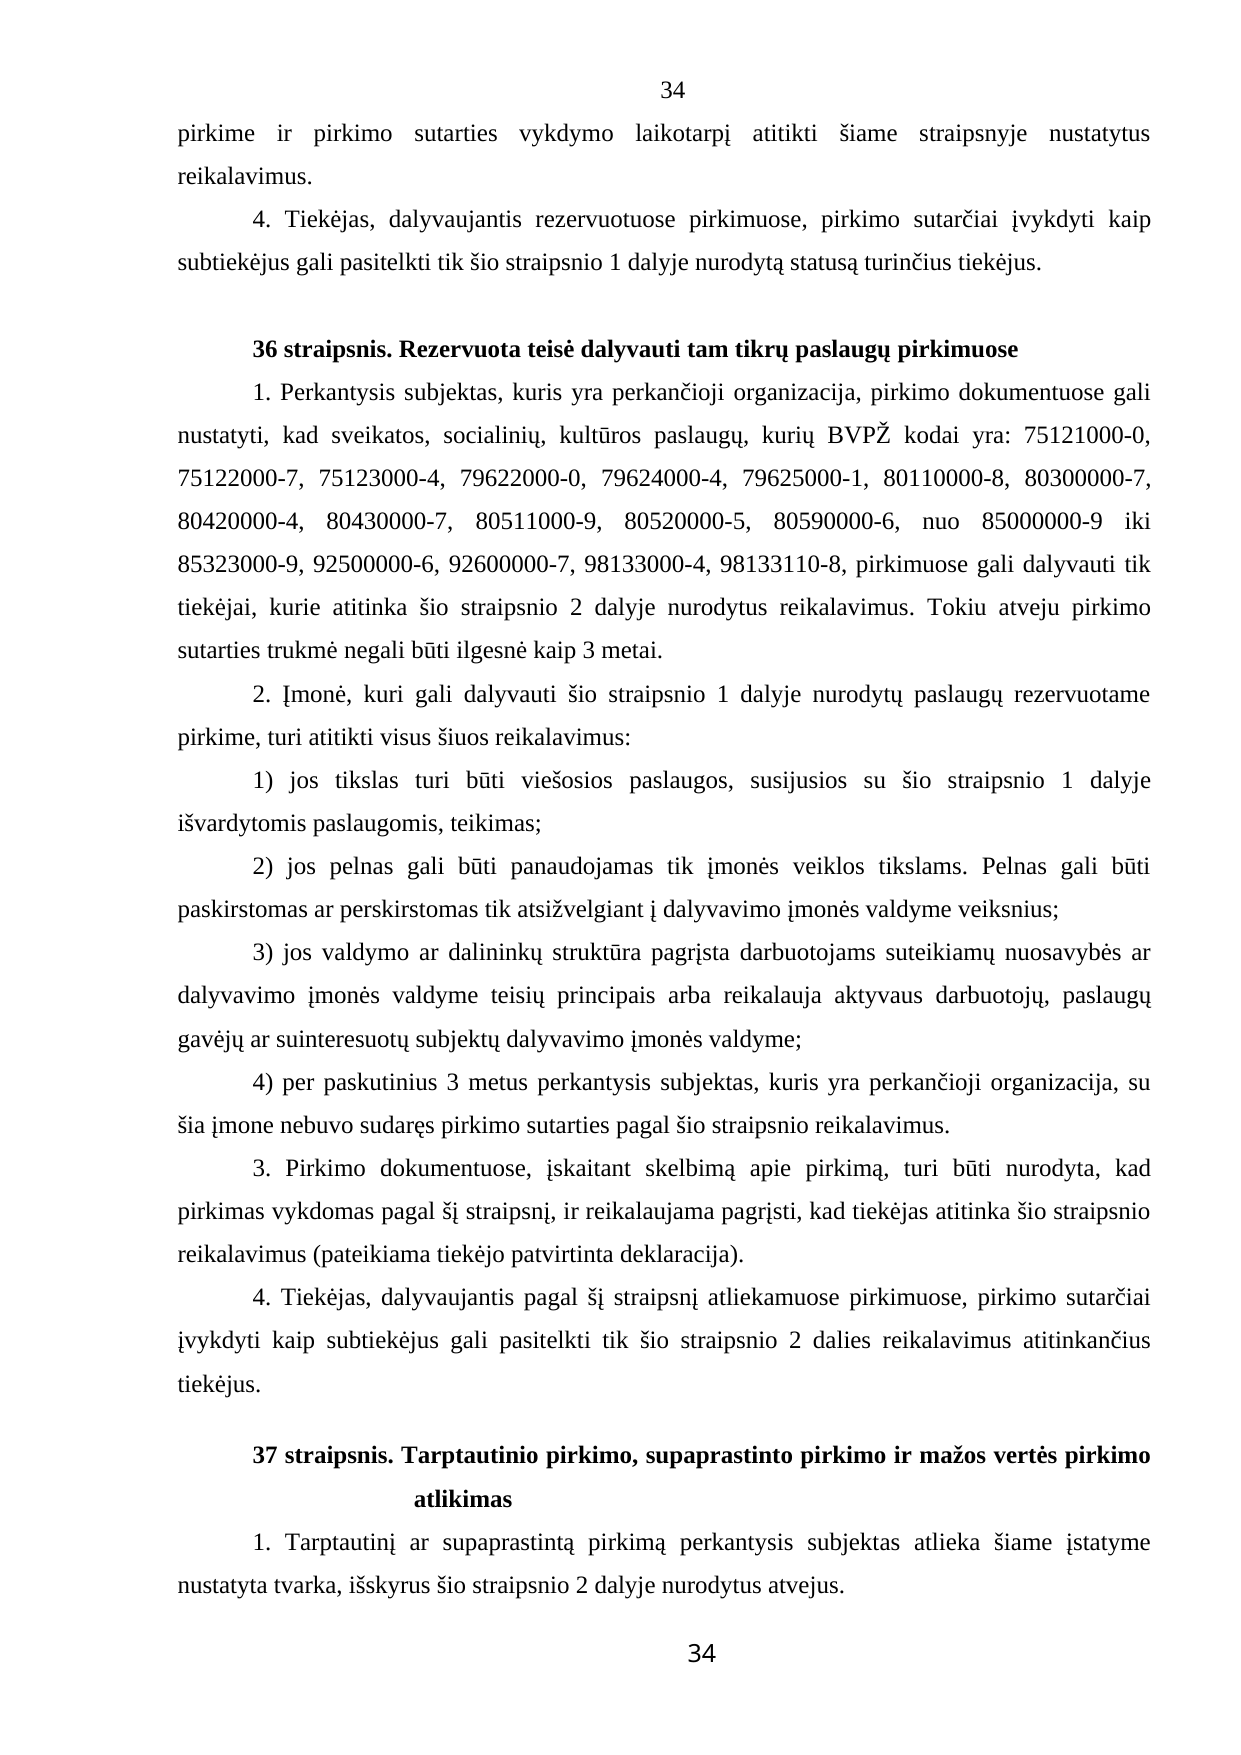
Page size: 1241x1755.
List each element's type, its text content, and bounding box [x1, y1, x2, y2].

text 3. Pirkimo dokumentuose, įskaitant skelbimą apie pirkimą, turi būti nurodyta, kad pirkimas vykdomas pagal šį straipsnį, ir reikalaujama pagrįsti, kad tiekėjas atitinka šio straipsnio reikalavimus (pateikiama tiekėjo patvirtinta deklaracija). [177, 1153, 1152, 1268]
text 2) jos pelnas gali būti panaudojamas tik įmonės veiklos tikslams. Pelnas gali būti paskirstomas ar perskirstomas tik atsižvelgiant į dalyvavimo įmonės valdyme veiksnius; [177, 851, 1152, 923]
text 3) jos valdymo ar dalininkų struktūra pagrįsta darbuotojams suteikiamų nuosavybės ar dalyvavimo įmonės valdyme teisių principais arba reikalauja aktyvaus darbuotojų, paslaugų gavėjų ar suinteresuotų subjektų dalyvavimo įmonės valdyme; [177, 937, 1152, 1052]
text 2. Įmonė, kuri gali dalyvauti šio straipsnio 1 dalyje nurodytų paslaugų rezervuotame pirkime, turi atitikti visus šiuos reikalavimus: [177, 679, 1152, 751]
text 36 straipsnis. Rezervuota teisė dalyvauti tam tikrų paslaugų pirkimuose [177, 334, 1152, 362]
text 4. Tiekėjas, dalyvaujantis rezervuotuose pirkimuose, pirkimo sutarčiai įvykdyti kaip subtiekėjus gali pasitelkti tik šio straipsnio 1 dalyje nurodytą statusą turinčius tiekėjus. [177, 204, 1152, 276]
text pirkime ir pirkimo sutarties vykdymo laikotarpį atitikti šiame straipsnyje nustatytus reikalavimus. [177, 118, 1152, 190]
text 4) per paskutinius 3 metus perkantysis subjektas, kuris yra perkančioji organizacija, su šia įmone nebuvo sudaręs pirkimo sutarties pagal šio straipsnio reikalavimus. [177, 1067, 1152, 1139]
text 4. Tiekėjas, dalyvaujantis pagal šį straipsnį atliekamuose pirkimuose, pirkimo sutarčiai įvykdyti kaip subtiekėjus gali pasitelkti tik šio straipsnio 2 dalies reikalavimus atitinkančius tiekėjus. [177, 1282, 1152, 1397]
text 1) jos tikslas turi būti viešosios paslaugos, susijusios su šio straipsnio 1 dalyje išvardytomis paslaugomis, teikimas; [177, 765, 1152, 837]
text 1. Perkantysis subjektas, kuris yra perkančioji organizacija, pirkimo dokumentuose gali nustatyti, kad sveikatos, socialinių, kultūros paslaugų, kurių BVPŽ kodai yra: 75121000-0, 75122000-7, 75123000-4, 79622000-0, 79624000-4, 79625000-1, 80110000-8, 80300000-7, 80420000-4, 80430000-7, 80511000-9, 80520000-5, 80590000-6, nuo 85000000-9 iki 85323000-9, 92500000-6, 92600000-7, 98133000-4, 98133110-8, pirkimuose gali dalyvauti tik tiekėjai, kurie atitinka šio straipsnio 2 dalyje nurodytus reikalavimus. Tokiu atveju pirkimo sutarties trukmė negali būti ilgesnė kaip 3 metai. [177, 377, 1152, 664]
text 37 straipsnis. Tarptautinio pirkimo, supaprastinto pirkimo ir mažos vertės pirkimo atlikimas [252, 1441, 1152, 1512]
text 1. Tarptautinį ar supaprastintą pirkimą perkantysis subjektas atlieka šiame įstatyme nustatyta tvarka, išskyrus šio straipsnio 2 dalyje nurodytus atvejus. [177, 1527, 1152, 1599]
